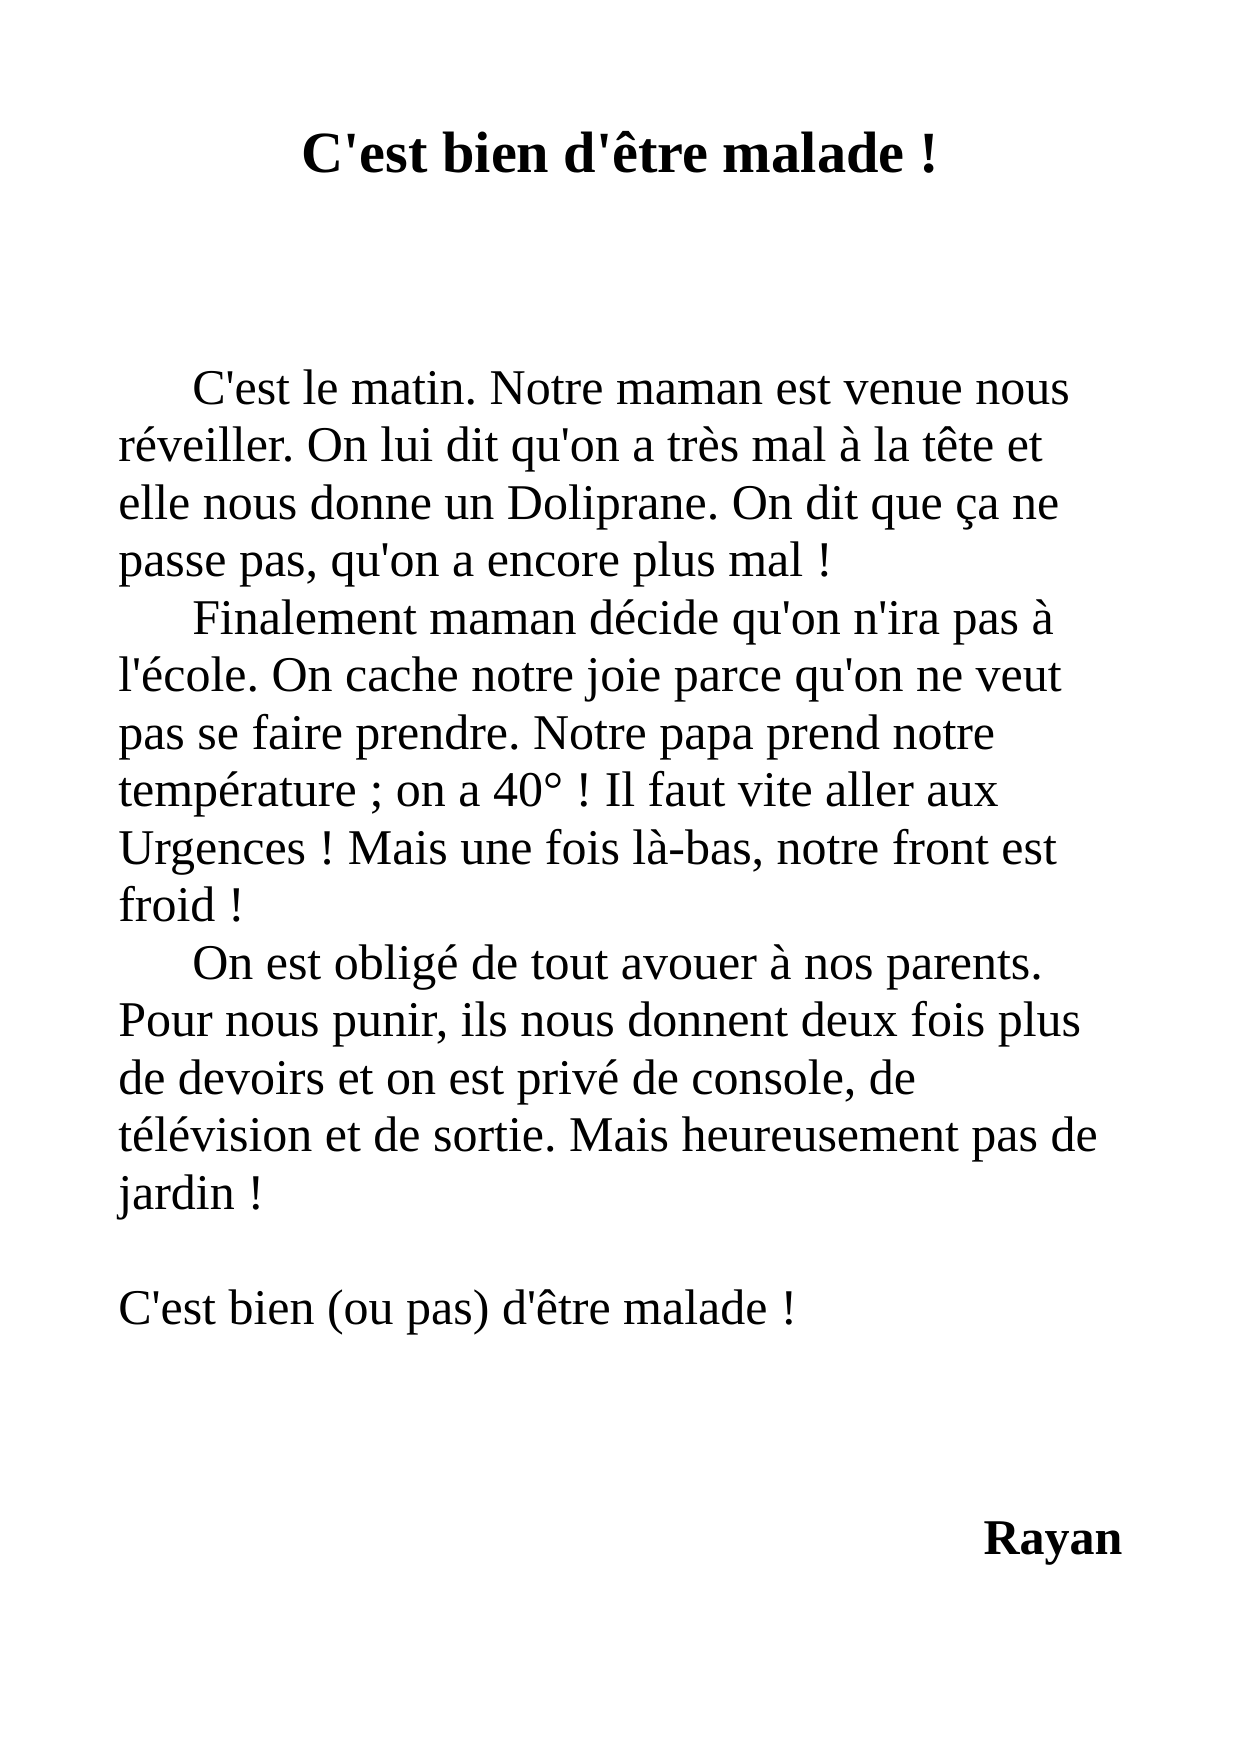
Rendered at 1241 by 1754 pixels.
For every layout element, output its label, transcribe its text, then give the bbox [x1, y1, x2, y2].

text C'est bien d'être malade ! [118, 118, 1122, 185]
text On est obligé de tout avouer à nos parents. [118, 933, 1122, 990]
text C'est le matin. Notre maman est venue nous réveiller. On lui dit qu'on a très mal à la tête et elle nous donne un Doliprane. On dit que ça ne passe pas, qu'on a encore plus mal ! [118, 358, 1122, 588]
text Rayan [118, 1508, 1122, 1565]
text Finalement maman décide qu'on n'ira pas à l'école. On cache notre joie parce qu'on ne veut pas se faire prendre. Notre papa prend notre température ; on a 40° ! Il faut vite aller aux Urgences ! Mais une fois là-bas, notre front est froid ! [118, 588, 1122, 933]
text C'est bien (ou pas) d'être malade ! [118, 1278, 1122, 1335]
text Pour nous punir, ils nous donnent deux fois plus de devoirs et on est privé de console, de télévision et de sortie. Mais heureusement pas de jardin ! [118, 990, 1122, 1220]
